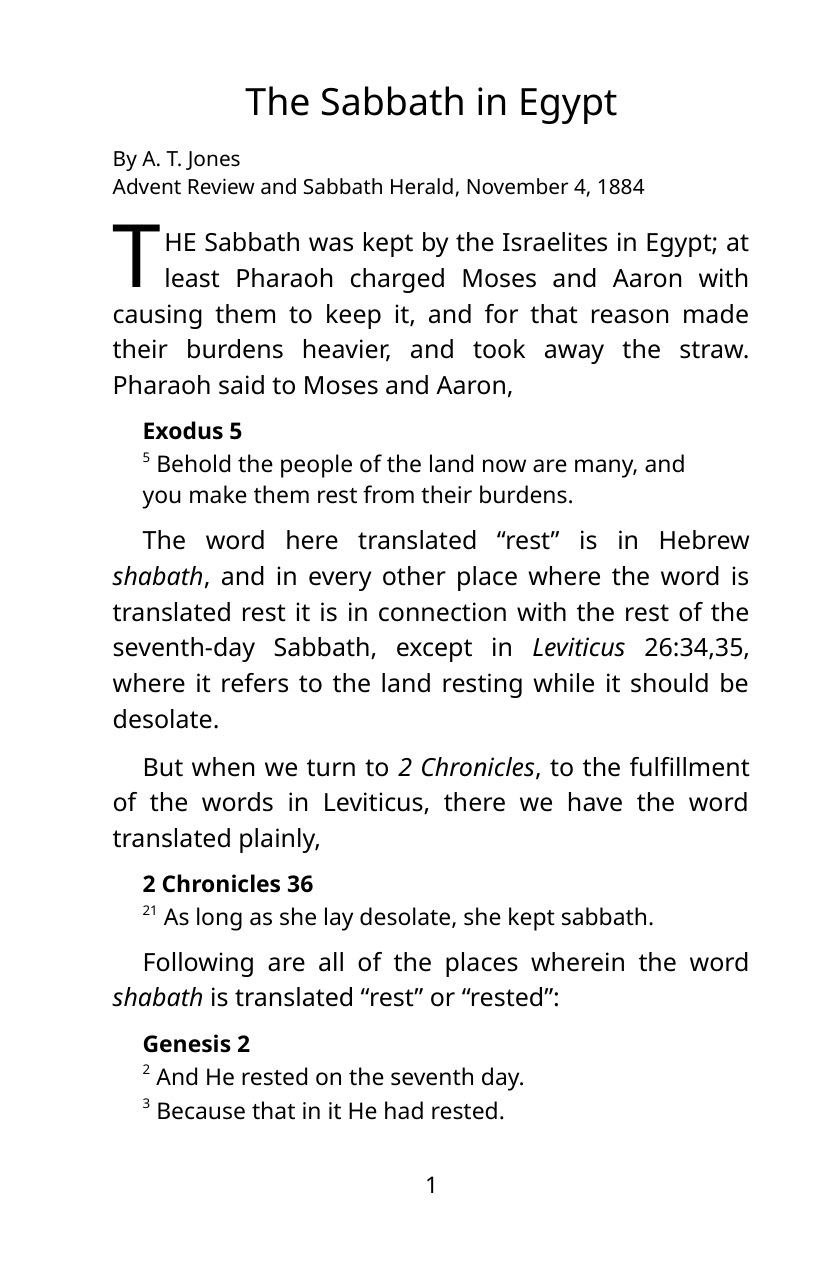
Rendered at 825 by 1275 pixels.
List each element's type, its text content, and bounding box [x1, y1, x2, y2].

text But when we turn to 2 Chronicles, to the fulfillment of the words in Leviticus, there we have the word translated plainly, [112, 749, 750, 855]
text THE Sabbath was kept by the Israelites in Egypt; at least Pharaoh charged Moses and Aaron with causing them to keep it, and for that reason made their burdens heavier, and took away the straw. Pharaoh said to Moses and Aaron, [112, 225, 750, 402]
text 2 And He rested on the seventh day. [142, 1061, 720, 1092]
text By A. T. Jones [112, 144, 750, 172]
text Following are all of the places wherein the word shabath is translated “rest” or “rested”: [112, 944, 750, 1014]
text Genesis 2 [142, 1028, 750, 1059]
text 3 Because that in it He had rested. [142, 1095, 720, 1126]
text 5 Behold the people of the land now are many, and you make them rest from their burdens. [142, 448, 720, 511]
text 21 As long as she lay desolate, she kept sabbath. [142, 901, 720, 932]
text The word here translated “rest” is in Hebrew shabath, and in every other place where the word is translated rest it is in connection with the rest of the seventh-day Sabbath, except in Leviticus 26:34,35, where it refers to the land resting while it should be desolate. [112, 523, 750, 735]
text Advent Review and Sabbath Herald, November 4, 1884 [112, 172, 750, 201]
title The Sabbath in Egypt [112, 75, 750, 126]
text 2 Chronicles 36 [142, 868, 750, 900]
text Exodus 5 [142, 416, 750, 447]
